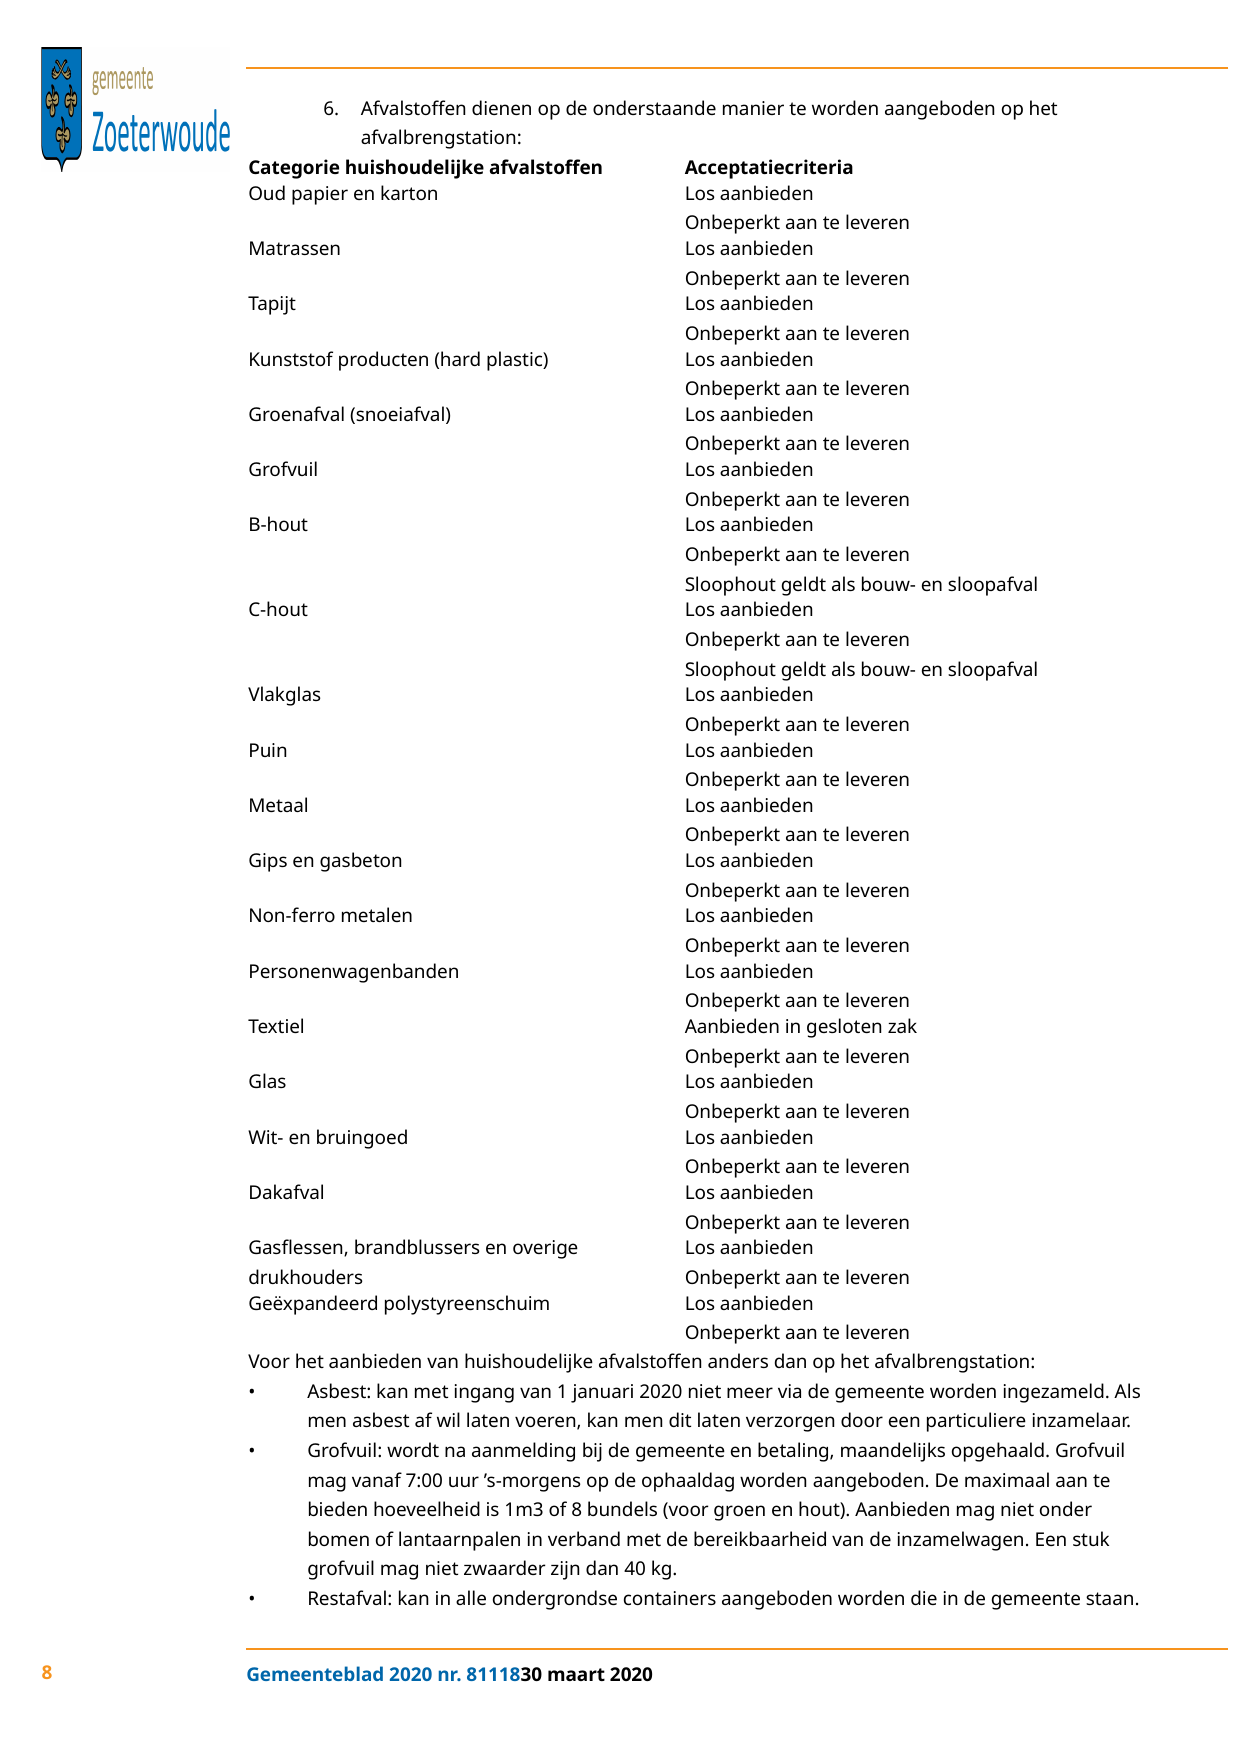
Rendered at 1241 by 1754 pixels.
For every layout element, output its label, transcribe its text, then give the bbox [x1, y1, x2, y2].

table_header Acceptatiecriteria [685, 154, 1152, 180]
table_header Categorie huishoudelijke afvalstoffen [248, 154, 684, 180]
table_cell Los aanbieden Onbeperkt aan te leveren [685, 1124, 1152, 1179]
table_cell Kunststof producten (hard plastic) [248, 346, 684, 401]
table_cell Los aanbieden Onbeperkt aan te leveren [685, 1290, 1152, 1345]
table_cell Groenafval (snoeiafval) [248, 401, 684, 456]
table_cell B-hout [248, 512, 684, 597]
table_cell Los aanbieden Onbeperkt aan te leveren [685, 290, 1152, 346]
table_cell Gips en gasbeton [248, 848, 684, 903]
table_cell Textiel [248, 1013, 684, 1069]
table_cell Los aanbieden Onbeperkt aan te leveren [685, 1179, 1152, 1234]
table_cell Aanbieden in gesloten zak Onbeperkt aan te leveren [685, 1013, 1152, 1069]
table_cell Gasflessen, brandblussers en overige drukhouders [248, 1235, 684, 1290]
table_cell C-hout [248, 597, 684, 681]
table_cell Los aanbieden Onbeperkt aan te leveren [685, 903, 1152, 958]
table_cell Oud papier en karton [248, 180, 684, 235]
table_cell Los aanbieden Onbeperkt aan te leveren [685, 456, 1152, 512]
table_cell Los aanbieden Onbeperkt aan te leveren [685, 681, 1152, 737]
table_cell Geëxpandeerd polystyreenschuim [248, 1290, 684, 1345]
table_cell Non-ferro metalen [248, 903, 684, 958]
table_cell Puin [248, 737, 684, 792]
table_cell Personenwagenbanden [248, 958, 684, 1013]
list Grofvuil: wordt na aanmelding bij de gemeente en betaling, maandelijks opgehaald. Grofvuil mag vanaf 7:00 uur ’s-morgens op de ophaaldag worden aangeboden. De maximaal aan te bieden hoeveelheid is 1m3 of 8 bundels (voor groen en hout). Aanbieden mag niet onder bomen of lantaarnpalen in verband met de bereikbaarheid van de inzamelwagen. Een stuk grofvuil mag niet zwaarder zijn dan 40 kg. [248, 1437, 1152, 1581]
table_cell Grofvuil [248, 456, 684, 512]
table_cell Metaal [248, 792, 684, 847]
picture [41, 47, 231, 172]
table_cell Los aanbieden Onbeperkt aan te leveren [685, 401, 1152, 456]
table_cell Matrassen [248, 235, 684, 290]
table_cell Los aanbieden Onbeperkt aan te leveren Sloophout geldt als bouw- en sloopafval [685, 597, 1152, 681]
table_cell Los aanbieden Onbeperkt aan te leveren [685, 235, 1152, 290]
table_cell Los aanbieden Onbeperkt aan te leveren [685, 180, 1152, 235]
table_cell Los aanbieden Onbeperkt aan te leveren [685, 1069, 1152, 1124]
table_cell Los aanbieden Onbeperkt aan te leveren [685, 848, 1152, 903]
text Voor het aanbieden van huishoudelijke afvalstoffen anders dan op het afvalbrengstation: [248, 1348, 1152, 1374]
table_cell Vlakglas [248, 681, 684, 737]
table_cell Los aanbieden Onbeperkt aan te leveren [685, 737, 1152, 792]
table_cell Los aanbieden Onbeperkt aan te leveren [685, 1235, 1152, 1290]
table_cell Los aanbieden Onbeperkt aan te leveren [685, 958, 1152, 1013]
table_cell Glas [248, 1069, 684, 1124]
list Restafval: kan in alle ondergrondse containers aangeboden worden die in de gemeente staan. [248, 1585, 1152, 1611]
table_cell Los aanbieden Onbeperkt aan te leveren Sloophout geldt als bouw- en sloopafval [685, 512, 1152, 597]
table_cell Tapijt [248, 290, 684, 346]
table_cell Wit- en bruingoed [248, 1124, 684, 1179]
table_cell Los aanbieden Onbeperkt aan te leveren [685, 792, 1152, 847]
table_cell Los aanbieden Onbeperkt aan te leveren [685, 346, 1152, 401]
list Afvalstoffen dienen op de onderstaande manier te worden aangeboden op het afvalbrengstation: [323, 95, 1152, 150]
list Asbest: kan met ingang van 1 januari 2020 niet meer via de gemeente worden ingezameld. Als men asbest af wil laten voeren, kan men dit laten verzorgen door een particuliere inzamelaar. [248, 1378, 1152, 1433]
table_cell Dakafval [248, 1179, 684, 1234]
